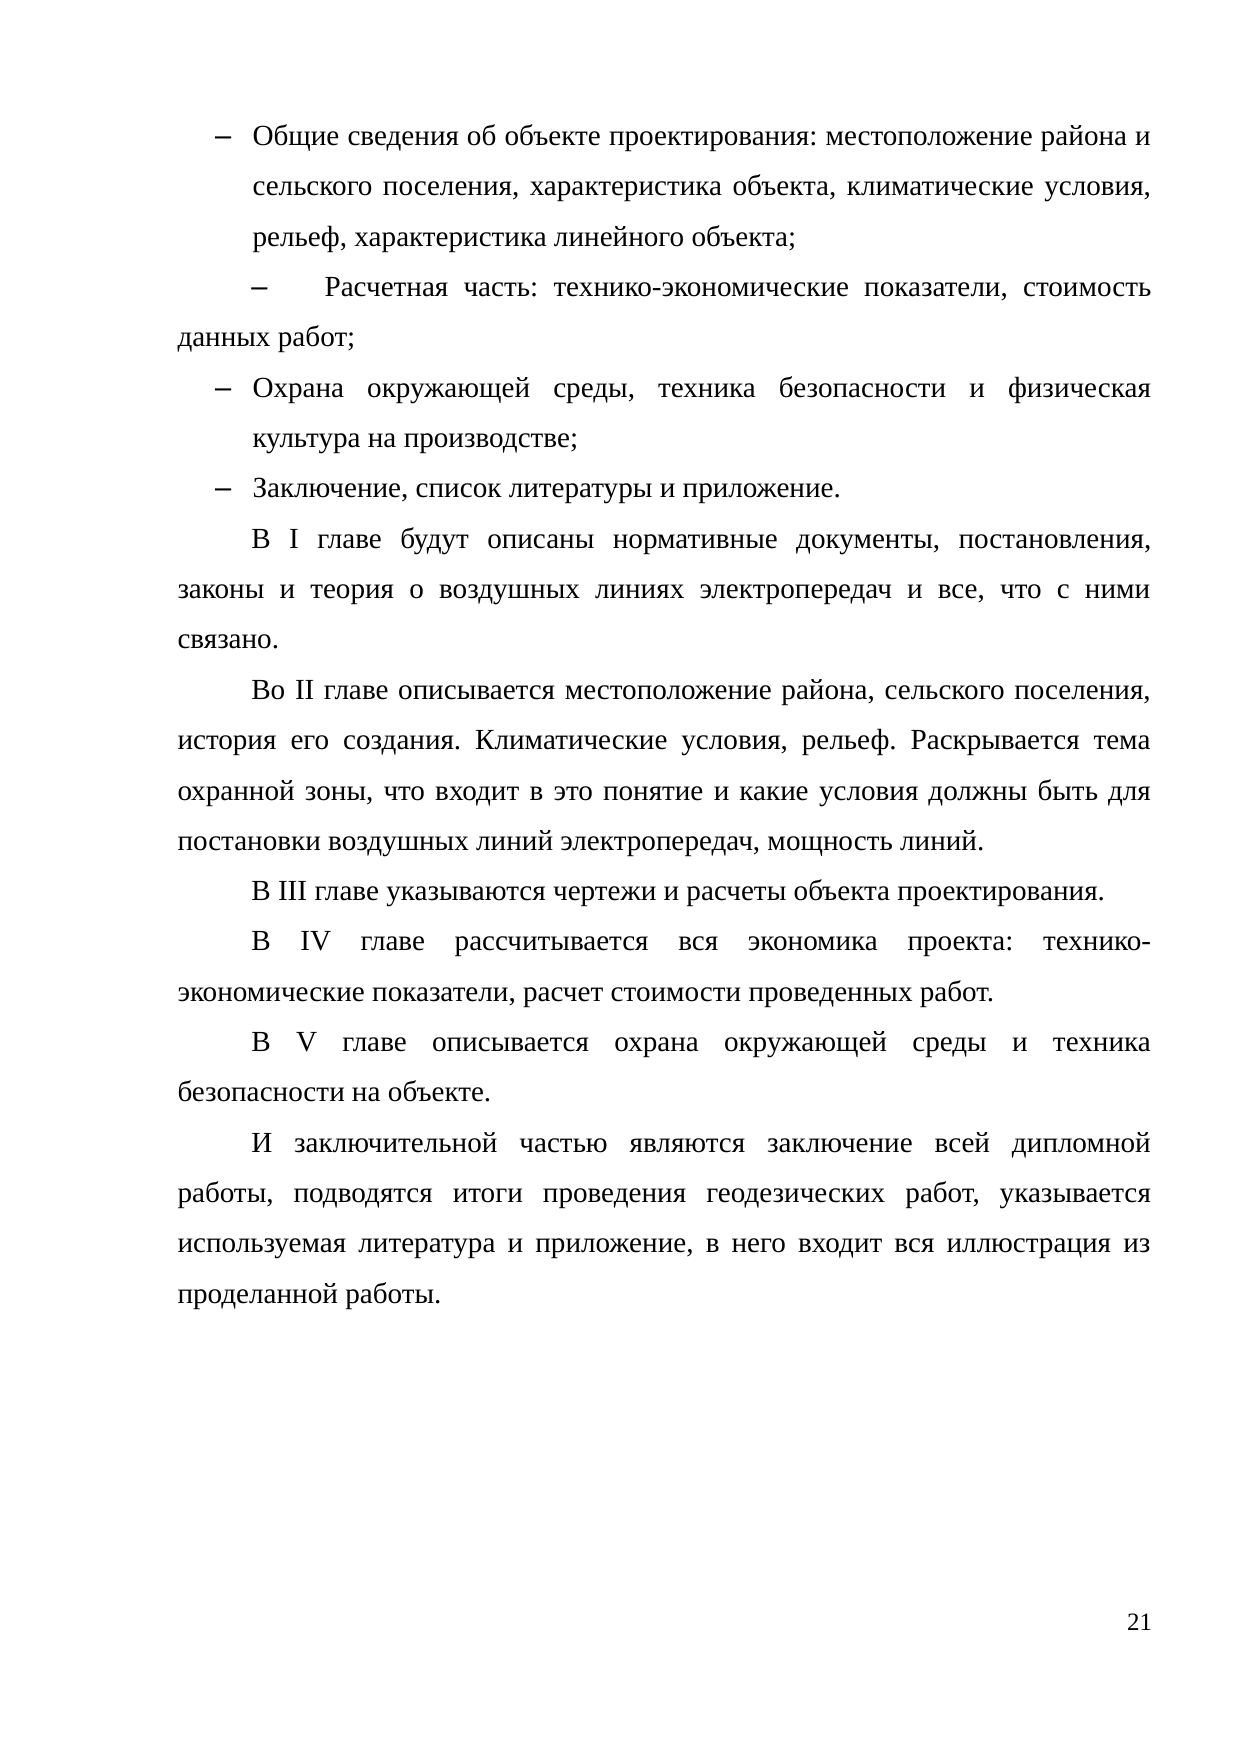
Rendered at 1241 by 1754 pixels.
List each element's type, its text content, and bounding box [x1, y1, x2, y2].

list Охрана окружающей среды, техника безопасности и физическая культура на производстве; [215, 370, 1152, 454]
list Заключение, список литературы и приложение. [215, 471, 1152, 504]
list Расчетная часть: технико-экономические показатели, стоимость данных работ; [177, 269, 1152, 353]
list Общие сведения об объекте проектирования: местоположение района и сельского поселения, характеристика объекта, климатические условия, рельеф, характеристика линейного объекта; [215, 118, 1152, 252]
text В I главе будут описаны нормативные документы, постановления, законы и теория о воздушных линиях электропередач и все, что с ними связано. [177, 521, 1152, 655]
text И заключительной частью являются заключение всей дипломной работы, подводятся итоги проведения геодезических работ, указывается используемая литература и приложение, в него входит вся иллюстрация из проделанной работы. [177, 1125, 1152, 1309]
text В V главе описывается охрана окружающей среды и техника безопасности на объекте. [177, 1024, 1152, 1108]
text В III главе указываются чертежи и расчеты объекта проектирования. [177, 873, 1152, 907]
text Во II главе описывается местоположение района, сельского поселения, история его создания. Климатические условия, рельеф. Раскрывается тема охранной зоны, что входит в это понятие и какие условия должны быть для постановки воздушных линий электропередач, мощность линий. [177, 672, 1152, 856]
text В IV главе рассчитывается вся экономика проекта: технико-экономические показатели, расчет стоимости проведенных работ. [177, 923, 1152, 1007]
